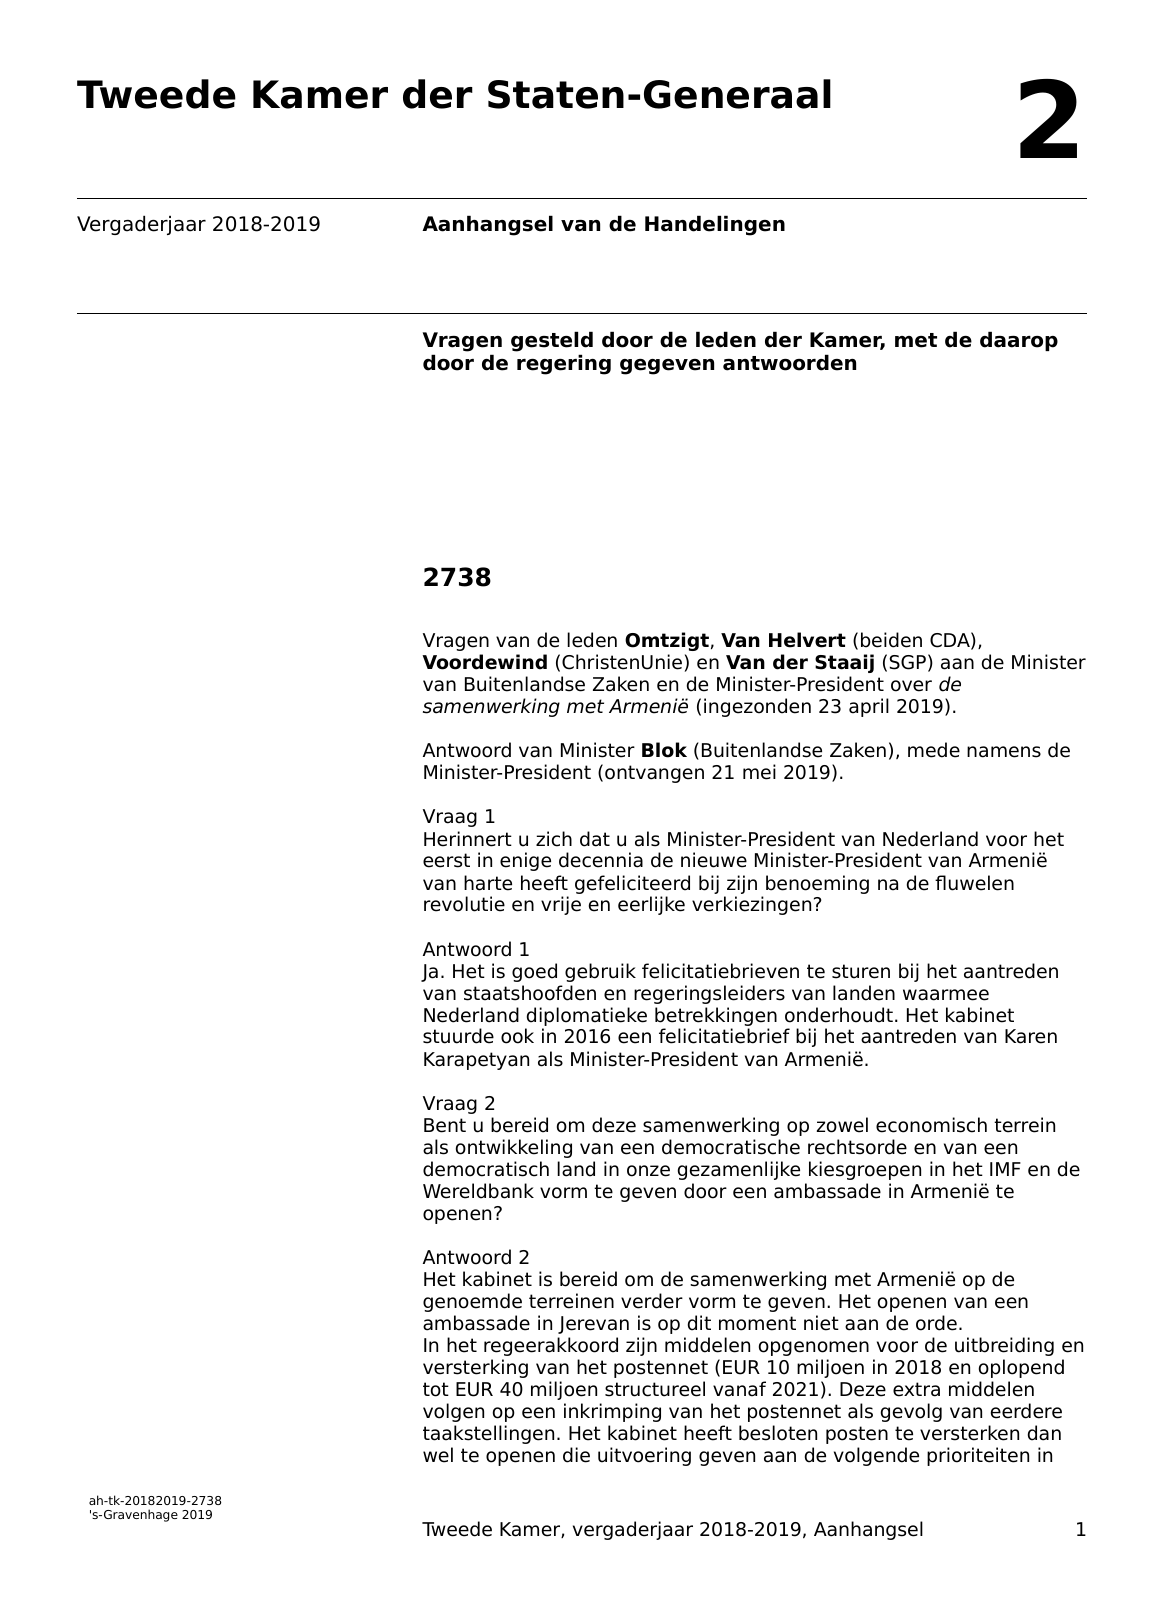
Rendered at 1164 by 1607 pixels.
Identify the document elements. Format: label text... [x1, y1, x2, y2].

text Antwoord van Minister Blok (Buitenlandse Zaken), mede namens de Minister-President (ontvangen 21 mei 2019). [422, 740, 1087, 784]
table_header Tweede Kamer der Staten-Generaal [77, 59, 886, 198]
table_cell Aanhangsel van de Handelingen [422, 199, 1087, 313]
text Antwoord 1 [422, 938, 1087, 961]
text Antwoord 2 [422, 1247, 1087, 1269]
text Ja. Het is goed gebruik felicitatiebrieven te sturen bij het aantreden van staatshoofden en regeringsleiders van landen waarmee Nederland diplomatieke betrekkingen onderhoudt. Het kabinet stuurde ook in 2016 een felicitatiebrief bij het aantreden van Karen Karapetyan als Minister-President van Armenië. [422, 961, 1087, 1070]
text Herinnert u zich dat u als Minister-President van Nederland voor het eerst in enige decennia de nieuwe Minister-President van Armenië van harte heeft gefeliciteerd bij zijn benoeming na de fluwelen revolutie en vrije en eerlijke verkiezingen? [422, 828, 1087, 916]
text 2738 [422, 563, 1087, 592]
text ah-tk-20182019-2738 [88, 1494, 323, 1508]
text Het kabinet is bereid om de samenwerking met Armenië op de genoemde terreinen verder vorm te geven. Het openen van een ambassade in Jerevan is op dit moment niet aan de orde. [422, 1269, 1087, 1334]
table_cell Vergaderjaar 2018-2019 [77, 199, 422, 313]
text 's-Gravenhage 2019 [88, 1508, 323, 1522]
text Vraag 2 [422, 1093, 1087, 1114]
table_header 2 [886, 59, 1087, 198]
table_cell Vragen gesteld door de leden der Kamer, met de daarop door de regering gegeven antwoorden [422, 314, 1087, 375]
text Vragen van de leden Omtzigt, Van Helvert (beiden CDA), Voordewind (ChristenUnie) en Van der Staaij (SGP) aan de Minister van Buitenlandse Zaken en de Minister-President over de samenwerking met Armenië (ingezonden 23 april 2019). [422, 630, 1087, 718]
text Bent u bereid om deze samenwerking op zowel economisch terrein als ontwikkeling van een democratische rechtsorde en van een democratisch land in onze gezamenlijke kiesgroepen in het IMF en de Wereldbank vorm te geven door een ambassade in Armenië te openen? [422, 1114, 1087, 1224]
text Vraag 1 [422, 806, 1087, 828]
table_cell [77, 314, 422, 375]
text In het regeerakkoord zijn middelen opgenomen voor de uitbreiding en versterking van het postennet (EUR 10 miljoen in 2018 en oplopend tot EUR 40 miljoen structureel vanaf 2021). Deze extra middelen volgen op een inkrimping van het postennet als gevolg van eerdere taakstellingen. Het kabinet heeft besloten posten te versterken dan wel te openen die uitvoering geven aan de volgende prioriteiten in [422, 1334, 1087, 1466]
